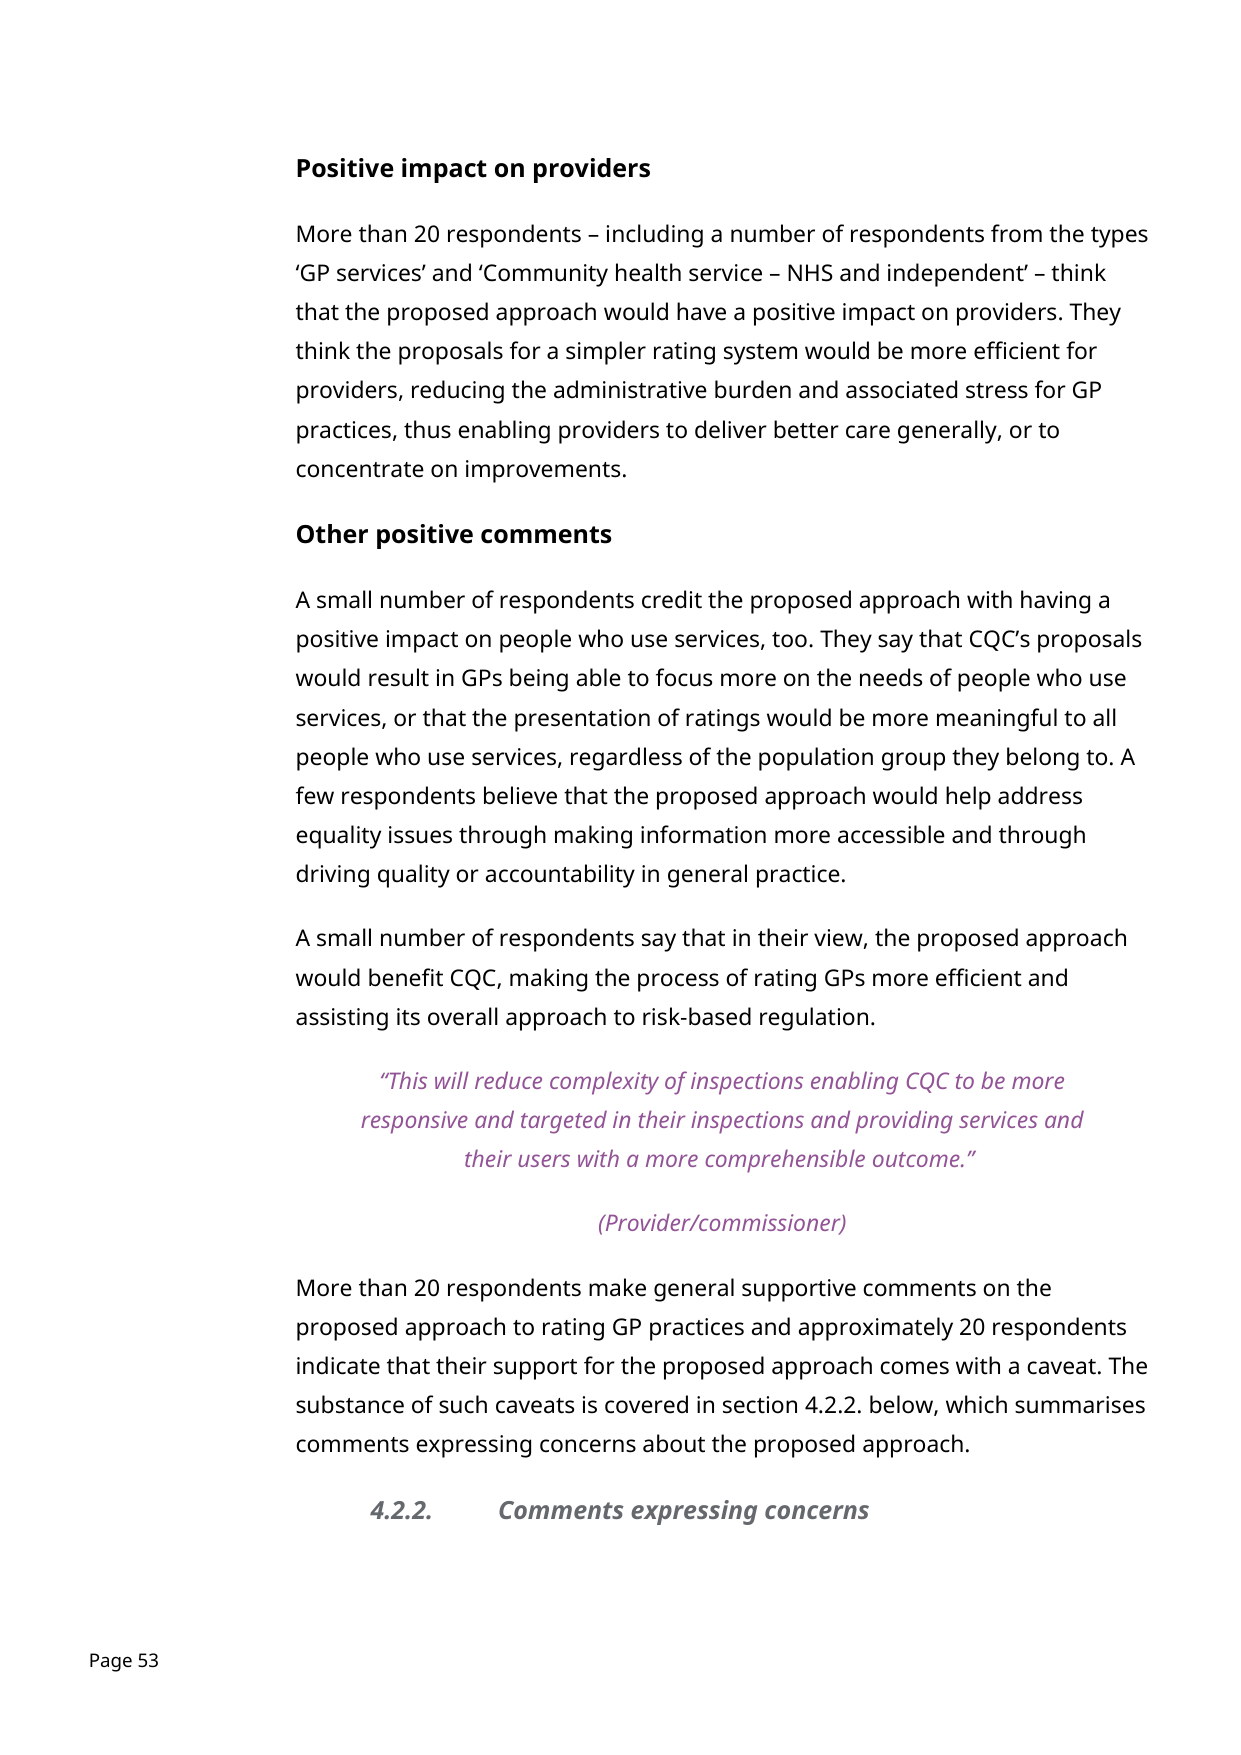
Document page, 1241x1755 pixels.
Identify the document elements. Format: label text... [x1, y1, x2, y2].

text (Provider/commissioner) [354, 1204, 1093, 1239]
subtitle Comments expressing concerns [370, 1489, 1152, 1526]
text “This will reduce complexity of inspections enabling CQC to be more responsive and targeted in their inspections and providing services and their users with a more comprehensible outcome.” [354, 1062, 1093, 1174]
text More than 20 respondents make general supportive comments on the proposed approach to rating GP practices and approximately 20 respondents indicate that their support for the proposed approach comes with a caveat. The substance of such caveats is covered in section 4.2.2. below, which summarises comments expressing concerns about the proposed approach. [295, 1269, 1152, 1459]
text A small number of respondents credit the proposed approach with having a positive impact on people who use services, too. They say that CQC’s proposals would result in GPs being able to focus more on the needs of people who use services, or that the presentation of ratings would be more meaningful to all people who use services, regardless of the population group they belong to. A few respondents believe that the proposed approach would help address equality issues through making information more accessible and through driving quality or accountability in general practice. [295, 581, 1152, 889]
subtitle Positive impact on providers [295, 148, 1152, 184]
text More than 20 respondents – including a number of respondents from the types ‘GP services’ and ‘Community health service – NHS and independent’ – think that the proposed approach would have a positive impact on providers. They think the proposals for a simpler rating system would be more efficient for providers, reducing the administrative burden and associated stress for GP practices, thus enabling providers to deliver better care generally, or to concentrate on improvements. [295, 215, 1152, 484]
subtitle Other positive comments [295, 514, 1152, 551]
text A small number of respondents say that in their view, the proposed approach would benefit CQC, making the process of rating GPs more efficient and assisting its overall approach to risk-based regulation. [295, 919, 1152, 1032]
